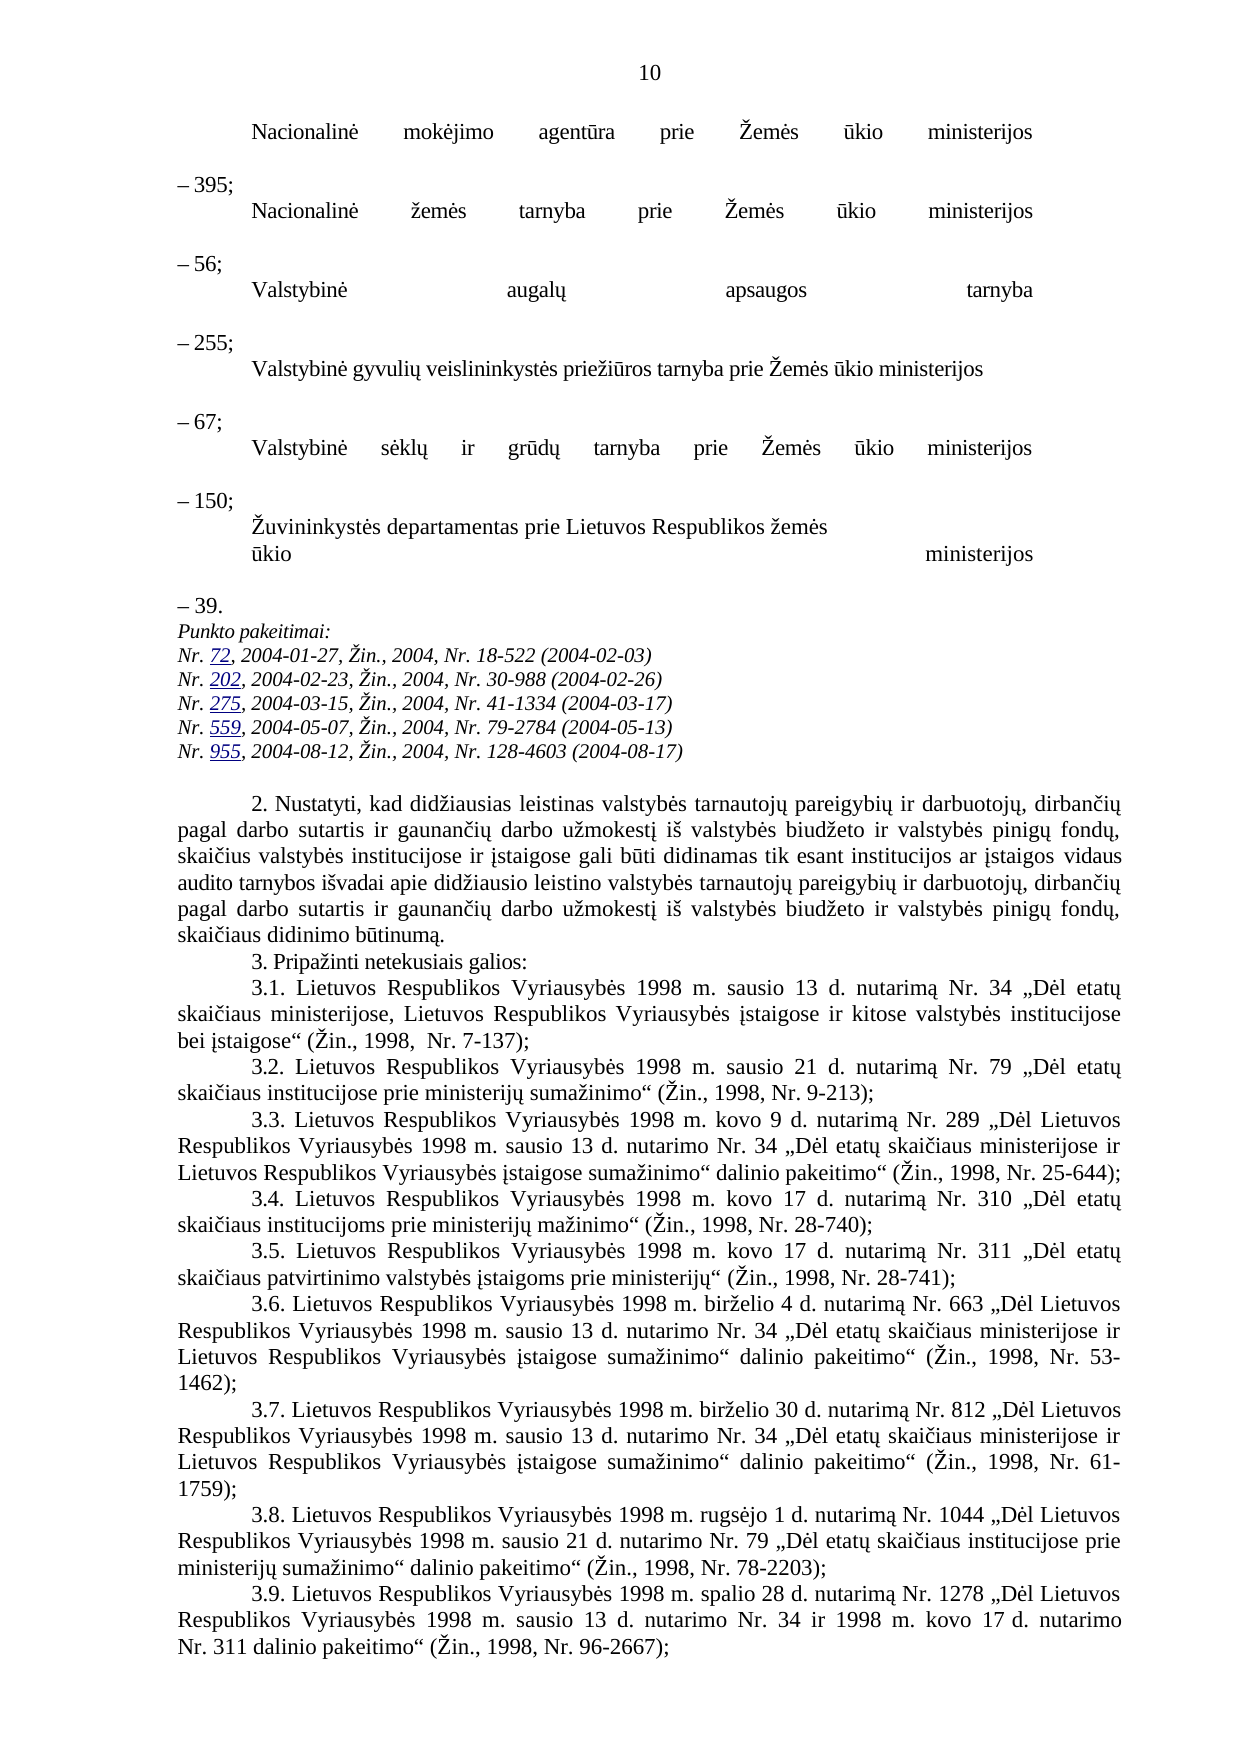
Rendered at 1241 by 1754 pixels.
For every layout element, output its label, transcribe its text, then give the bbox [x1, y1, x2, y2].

text Nr. 559, 2004-05-07, Žin., 2004, Nr. 79-2784 (2004-05-13) [177, 715, 1122, 739]
text Nacionalinė žemės tarnyba prie Žemės ūkio ministerijos – 56; [177, 197, 1033, 276]
text 3.8. Lietuvos Respublikos Vyriausybės 1998 m. rugsėjo 1 d. nutarimą Nr. 1044 „Dėl Lietuvos Respublikos Vyriausybės 1998 m. sausio 21 d. nutarimo Nr. 79 „Dėl etatų skaičiaus institucijose prie ministerijų sumažinimo“ dalinio pakeitimo“ (Žin., 1998, Nr. 78-2203); [177, 1501, 1122, 1580]
text 3.7. Lietuvos Respublikos Vyriausybės 1998 m. birželio 30 d. nutarimą Nr. 812 „Dėl Lietuvos Respublikos Vyriausybės 1998 m. sausio 13 d. nutarimo Nr. 34 „Dėl etatų skaičiaus ministerijose ir Lietuvos Respublikos Vyriausybės įstaigose sumažinimo“ dalinio pakeitimo“ (Žin., 1998, Nr. 61-1759); [177, 1396, 1122, 1501]
text 3.4. Lietuvos Respublikos Vyriausybės 1998 m. kovo 17 d. nutarimą Nr. 310 „Dėl etatų skaičiaus institucijoms prie ministerijų mažinimo“ (Žin., 1998, Nr. 28-740); [177, 1185, 1122, 1238]
text Nr. 72, 2004-01-27, Žin., 2004, Nr. 18-522 (2004-02-03) [177, 643, 1122, 667]
text 3.2. Lietuvos Respublikos Vyriausybės 1998 m. sausio 21 d. nutarimą Nr. 79 „Dėl etatų skaičiaus institucijose prie ministerijų sumažinimo“ (Žin., 1998, Nr. 9-213); [177, 1053, 1122, 1106]
text Valstybinė gyvulių veislininkystės priežiūros tarnyba prie Žemės ūkio ministerijos – 67; [177, 355, 1033, 434]
text Žuvininkystės departamentas prie Lietuvos Respublikos žemės [177, 513, 1033, 540]
text Nacionalinė mokėjimo agentūra prie Žemės ūkio ministerijos – 395; [177, 118, 1033, 197]
text 3.6. Lietuvos Respublikos Vyriausybės 1998 m. birželio 4 d. nutarimą Nr. 663 „Dėl Lietuvos Respublikos Vyriausybės 1998 m. sausio 13 d. nutarimo Nr. 34 „Dėl etatų skaičiaus ministerijose ir Lietuvos Respublikos Vyriausybės įstaigose sumažinimo“ dalinio pakeitimo“ (Žin., 1998, Nr. 53-1462); [177, 1290, 1122, 1396]
text Punkto pakeitimai: [177, 619, 1122, 643]
text 3.3. Lietuvos Respublikos Vyriausybės 1998 m. kovo 9 d. nutarimą Nr. 289 „Dėl Lietuvos Respublikos Vyriausybės 1998 m. sausio 13 d. nutarimo Nr. 34 „Dėl etatų skaičiaus ministerijose ir Lietuvos Respublikos Vyriausybės įstaigose sumažinimo“ dalinio pakeitimo“ (Žin., 1998, Nr. 25-644); [177, 1106, 1122, 1185]
text Nr. 202, 2004-02-23, Žin., 2004, Nr. 30-988 (2004-02-26) [177, 667, 1122, 691]
text 3. Pripažinti netekusiais galios: [177, 948, 1122, 974]
text 3.1. Lietuvos Respublikos Vyriausybės 1998 m. sausio 13 d. nutarimą Nr. 34 „Dėl etatų skaičiaus ministerijose, Lietuvos Respublikos Vyriausybės įstaigose ir kitose valstybės institucijose bei įstaigose“ (Žin., 1998, Nr. 7-137); [177, 974, 1122, 1053]
text ūkio ministerijos – 39. [177, 540, 1033, 619]
text Valstybinė augalų apsaugos tarnyba – 255; [177, 276, 1033, 355]
text 3.9. Lietuvos Respublikos Vyriausybės 1998 m. spalio 28 d. nutarimą Nr. 1278 „Dėl Lietuvos Respublikos Vyriausybės 1998 m. sausio 13 d. nutarimo Nr. 34 ir 1998 m. kovo 17 d. nutarimo Nr. 311 dalinio pakeitimo“ (Žin., 1998, Nr. 96-2667); [177, 1580, 1122, 1659]
text 3.5. Lietuvos Respublikos Vyriausybės 1998 m. kovo 17 d. nutarimą Nr. 311 „Dėl etatų skaičiaus patvirtinimo valstybės įstaigoms prie ministerijų“ (Žin., 1998, Nr. 28-741); [177, 1238, 1122, 1290]
text Valstybinė sėklų ir grūdų tarnyba prie Žemės ūkio ministerijos – 150; [177, 434, 1033, 513]
text 2. Nustatyti, kad didžiausias leistinas valstybės tarnautojų pareigybių ir darbuotojų, dirbančių pagal darbo sutartis ir gaunančių darbo užmokestį iš valstybės biudžeto ir valstybės pinigų fondų, skaičius valstybės institucijose ir įstaigose gali būti didinamas tik esant institucijos ar įstaigos vidaus audito tarnybos išvadai apie didžiausio leistino valstybės tarnautojų pareigybių ir darbuotojų, dirbančių pagal darbo sutartis ir gaunančių darbo užmokestį iš valstybės biudžeto ir valstybės pinigų fondų, skaičiaus didinimo būtinumą. [177, 789, 1122, 948]
text Nr. 955, 2004-08-12, Žin., 2004, Nr. 128-4603 (2004-08-17) [177, 739, 1122, 763]
text Nr. 275, 2004-03-15, Žin., 2004, Nr. 41-1334 (2004-03-17) [177, 691, 1122, 715]
